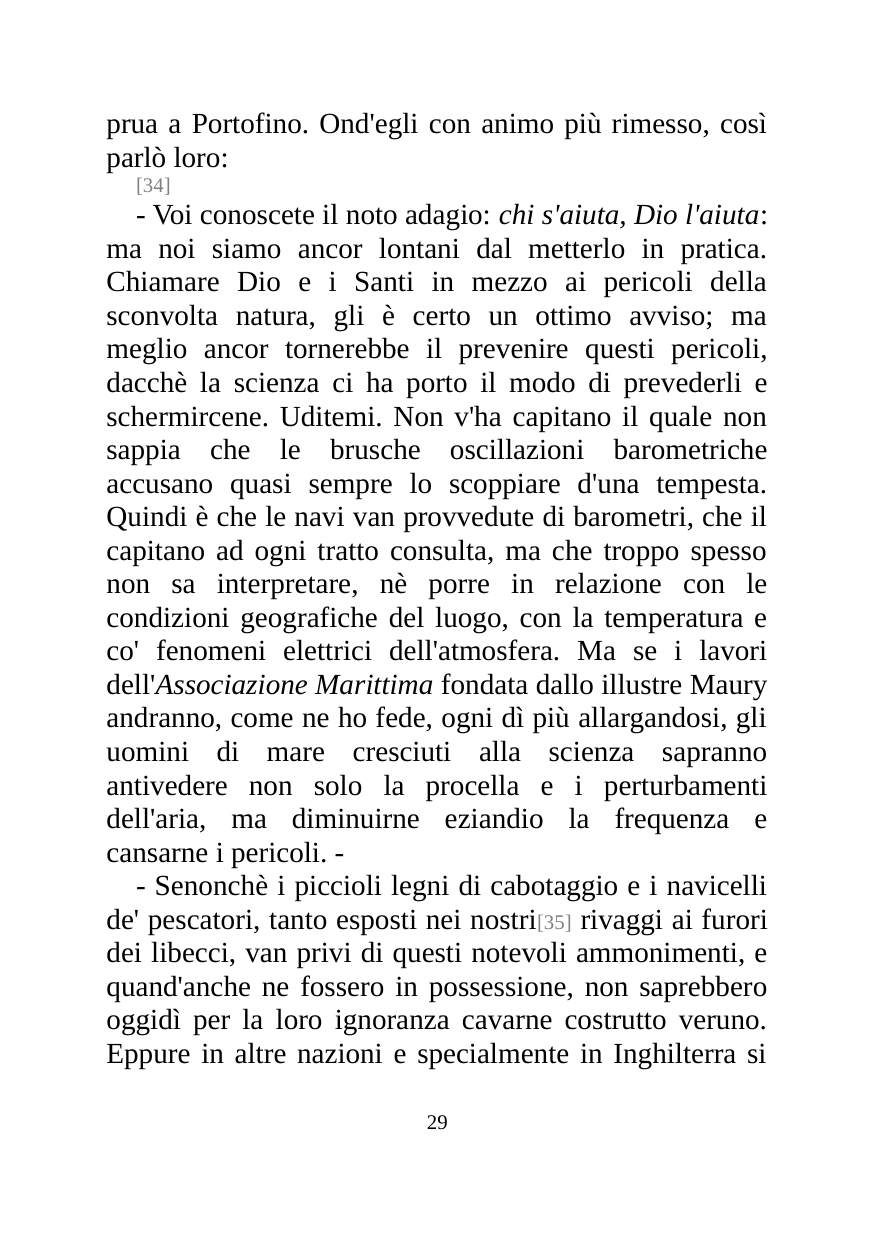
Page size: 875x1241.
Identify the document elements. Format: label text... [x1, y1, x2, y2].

text [34] [106, 173, 768, 197]
text - Senonchè i piccioli legni di cabotaggio e i navicelli de' pescatori, tanto esposti nei nostri[35] rivaggi ai furori dei libecci, van privi di questi notevoli ammonimenti, e quand'anche ne fossero in possessione, non saprebbero oggidì per la loro ignoranza cavarne costrutto veruno. Eppure in altre nazioni e specialmente in Inghilterra si [106, 868, 768, 1069]
text prua a Portofino. Ond'egli con animo più rimesso, così parlò loro: [106, 106, 768, 173]
text - Voi conoscete il noto adagio: chi s'aiuta, Dio l'aiuta: ma noi siamo ancor lontani dal metterlo in pratica. Chiamare Dio e i Santi in mezzo ai pericoli della sconvolta natura, gli è certo un ottimo avviso; ma meglio ancor tornerebbe il prevenire questi pericoli, dacchè la scienza ci ha porto il modo di prevederli e schermircene. Uditemi. Non v'ha capitano il quale non sappia che le brusche oscillazioni barometriche accusano quasi sempre lo scoppiare d'una tempesta. Quindi è che le navi van provvedute di barometri, che il capitano ad ogni tratto consulta, ma che troppo spesso non sa interpretare, nè porre in relazione con le condizioni geografiche del luogo, con la temperatura e co' fenomeni elettrici dell'atmosfera. Ma se i lavori dell'Associazione Marittima fondata dallo illustre Maury andranno, come ne ho fede, ogni dì più allargandosi, gli uomini di mare cresciuti alla scienza sapranno antivedere non solo la procella e i perturbamenti dell'aria, ma diminuirne eziandio la frequenza e cansarne i pericoli. - [106, 197, 768, 868]
